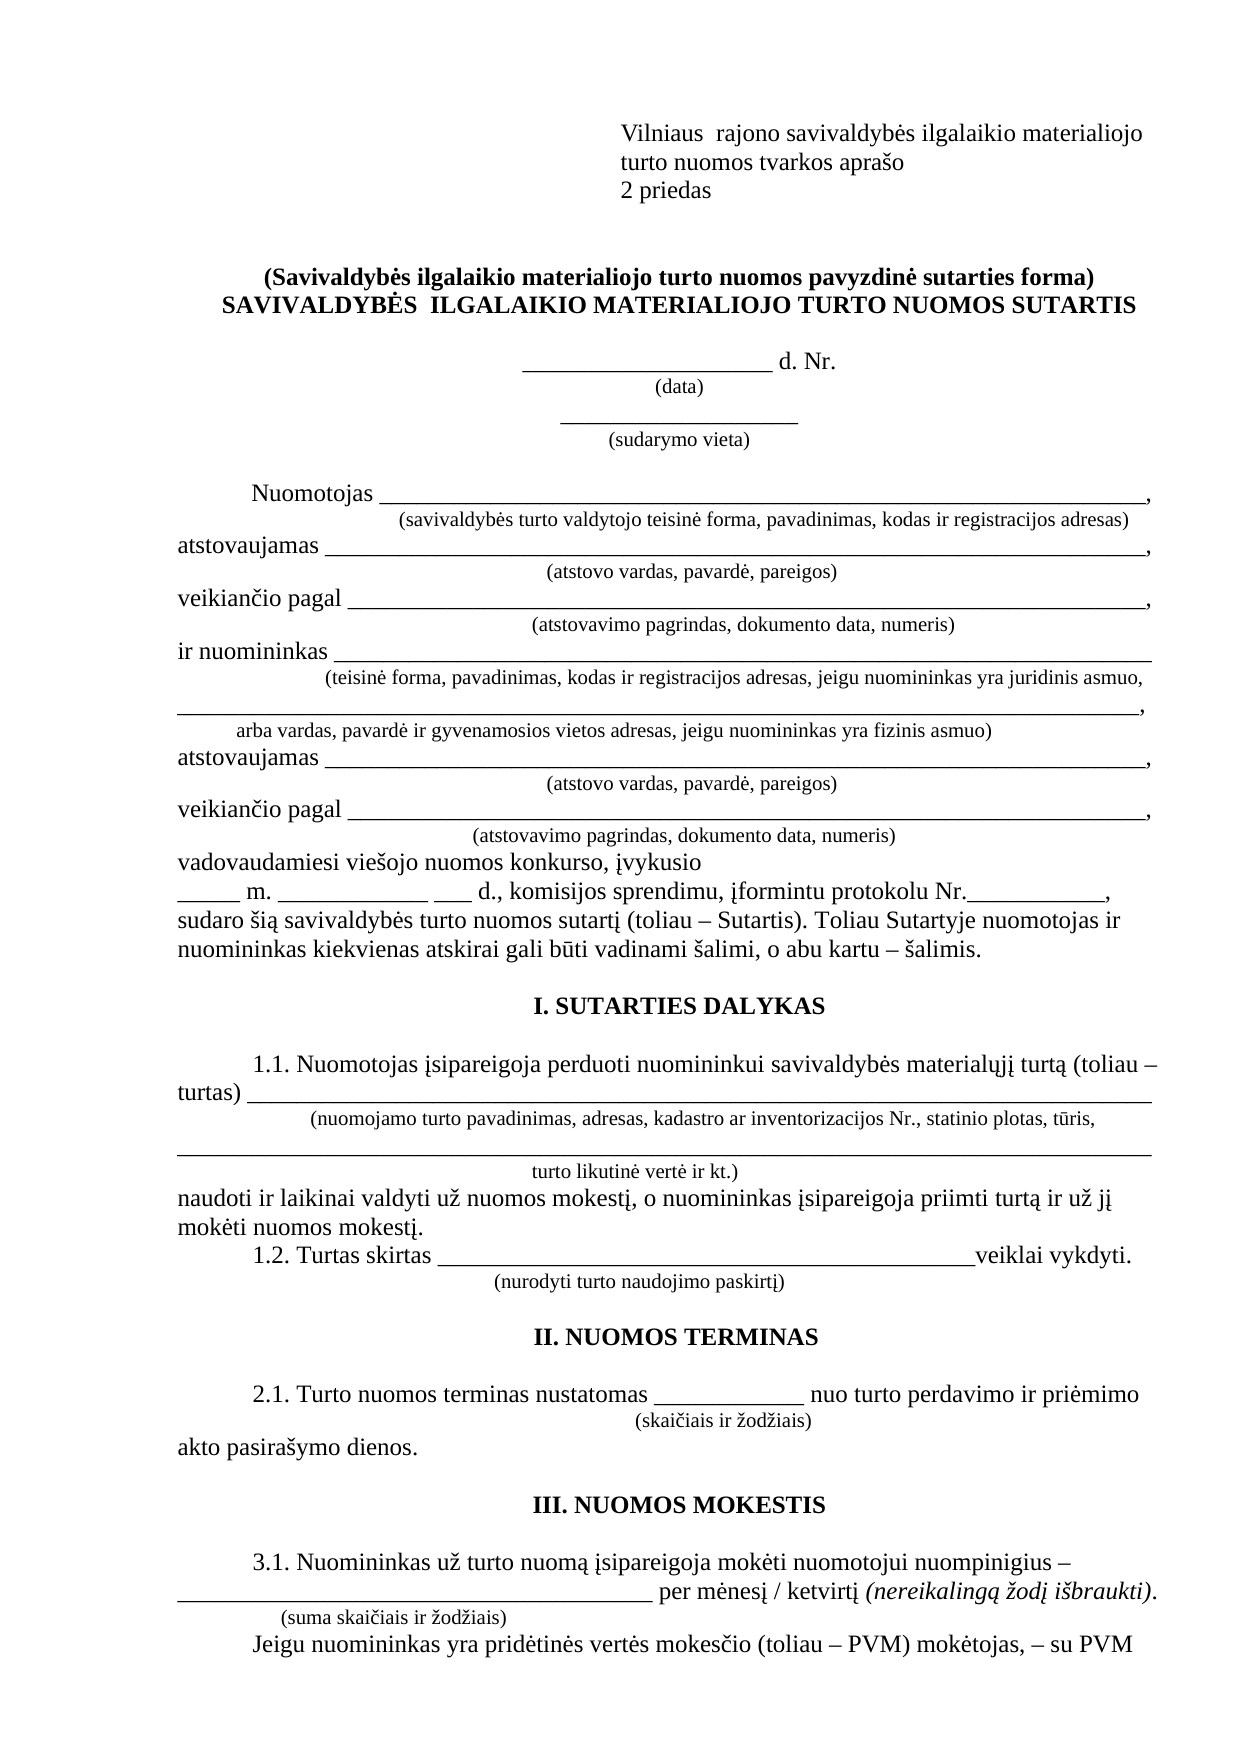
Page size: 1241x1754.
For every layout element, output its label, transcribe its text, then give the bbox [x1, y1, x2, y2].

text (sudarymo vieta) [177, 427, 1181, 451]
text 1.1. Nuomotojas įsipareigoja perduoti nuomininkui savivaldybės materialųjį turtą (toliau – [177, 1049, 1181, 1077]
text akto pasirašymo dienos. [177, 1432, 1181, 1461]
text mokėti nuomos mokestį. [177, 1212, 1181, 1241]
text turto nuomos tvarkos aprašo [620, 147, 1181, 176]
text turto likutinė vertė ir kt.) [177, 1159, 1181, 1183]
text Vilniaus rajono savivaldybės ilgalaikio materialiojo [620, 118, 1181, 147]
text ______________________________________ per mėnesį / ketvirtį (nereikalingą žodį išbraukti). [177, 1576, 1181, 1605]
subtitle Savivaldybės ILGALAIKIO MATERIALIOJO TURTO NUOMOS SUTARTIS [177, 291, 1181, 319]
text veikiančio pagal , [177, 794, 1181, 823]
text 3.1. Nuomininkas už turto nuomą įsipareigoja mokėti nuomotojui nuompinigius – [177, 1547, 1181, 1576]
text , [177, 689, 1181, 718]
text ir nuomininkas [177, 636, 1181, 665]
text (suma skaičiais ir žodžiais) [177, 1605, 1181, 1629]
text (savivaldybės turto valdytojo teisinė forma, pavadinimas, kodas ir registracijos adresas) [177, 506, 1181, 531]
subtitle (Savivaldybės ilgalaikio materialiojo turto nuomos pavyzdinė sutarties forma) [177, 262, 1181, 291]
text III. NUOMOS MOKESTIS [177, 1490, 1181, 1519]
text ___________________ [177, 398, 1181, 427]
text Nuomotojas , [177, 478, 1181, 506]
text (atstovavimo pagrindas, dokumento data, numeris) [177, 823, 1181, 847]
text nuomininkas kiekvienas atskirai gali būti vadinami šalimi, o abu kartu – šalimis. [177, 934, 1181, 962]
text _____ m. ____________ ___ d., komisijos sprendimu, įformintu protokolu Nr.___________, [177, 876, 1181, 905]
text (atstovo vardas, pavardė, pareigos) [177, 771, 1181, 794]
text (atstovavimo pagrindas, dokumento data, numeris) [177, 612, 1181, 636]
text 2.1. Turto nuomos terminas nustatomas ____________ nuo turto perdavimo ir priėmimo [177, 1379, 1181, 1408]
text atstovaujamas , [177, 531, 1181, 559]
text (nuomojamo turto pavadinimas, adresas, kadastro ar inventorizacijos Nr., statinio plotas, tūris, [177, 1106, 1181, 1130]
text arba vardas, pavardė ir gyvenamosios vietos adresas, jeigu nuomininkas yra fizinis asmuo) [177, 718, 1181, 742]
text sudaro šią savivaldybės turto nuomos sutartį (toliau – Sutartis). Toliau Sutartyje nuomotojas ir [177, 905, 1181, 934]
text naudoti ir laikinai valdyti už nuomos mokestį, o nuomininkas įsipareigoja priimti turtą ir už jį [177, 1183, 1181, 1212]
text ____________________ d. Nr. [177, 346, 1181, 374]
text (atstovo vardas, pavardė, pareigos) [177, 559, 1181, 583]
text veikiančio pagal , [177, 583, 1181, 612]
text (skaičiais ir žodžiais) [177, 1408, 1181, 1432]
text Jeigu nuomininkas yra pridėtinės vertės mokesčio (toliau – PVM) mokėtojas, – su PVM [177, 1629, 1181, 1658]
text (teisinė forma, pavadinimas, kodas ir registracijos adresas, jeigu nuomininkas yra juridinis asmuo, [177, 665, 1181, 689]
text atstovaujamas , [177, 742, 1181, 771]
text 2 priedas [620, 176, 1181, 204]
text 1.2. Turtas skirtas ___________________________________________veiklai vykdyti. [177, 1241, 1181, 1269]
text (nurodyti turto naudojimo paskirtį) [177, 1269, 1181, 1293]
text I. SUTARTIES DALYKAS [177, 991, 1181, 1020]
text (data) [177, 374, 1181, 398]
text II. NUOMOS TERMINAS [177, 1322, 1181, 1351]
text turtas) [177, 1077, 1181, 1106]
text vadovaudamiesi viešojo nuomos konkurso, įvykusio [177, 847, 1181, 876]
